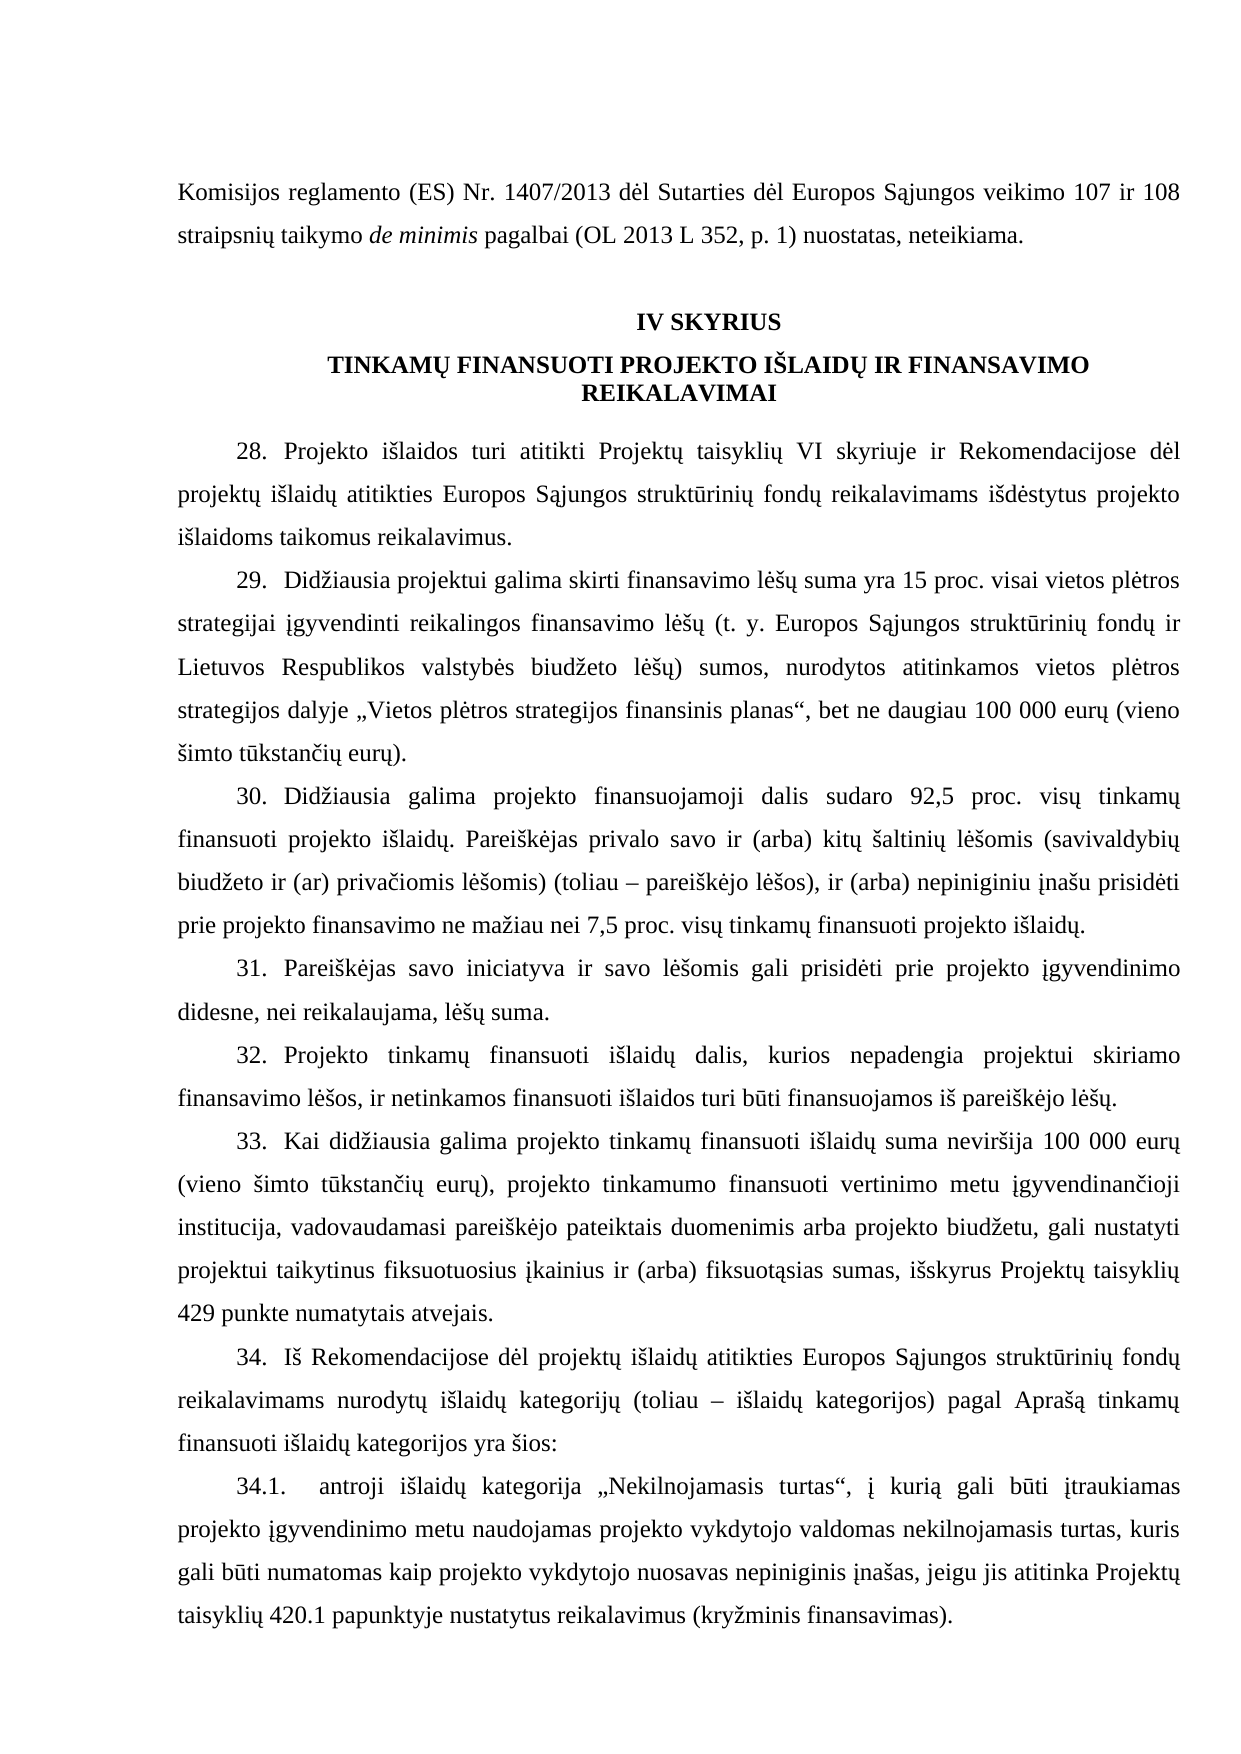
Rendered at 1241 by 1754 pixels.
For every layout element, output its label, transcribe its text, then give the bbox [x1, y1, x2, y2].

text Komisijos reglamento (ES) Nr. 1407/2013 dėl Sutarties dėl Europos Sąjungos veikimo 107 ir 108 straipsnių taikymo de minimis pagalbai (OL 2013 L 352, p. 1) nuostatas, neteikiama. [177, 177, 1181, 249]
text 32. Projekto tinkamų finansuoti išlaidų dalis, kurios nepadengia projektui skiriamo finansavimo lėšos, ir netinkamos finansuoti išlaidos turi būti finansuojamos iš pareiškėjo lėšų. [177, 1040, 1181, 1112]
text 31. Pareiškėjas savo iniciatyva ir savo lėšomis gali prisidėti prie projekto įgyvendinimo didesne, nei reikalaujama, lėšų suma. [177, 953, 1181, 1025]
text 34.1. antroji išlaidų kategorija „Nekilnojamasis turtas“, į kurią gali būti įtraukiamas projekto įgyvendinimo metu naudojamas projekto vykdytojo valdomas nekilnojamasis turtas, kuris gali būti numatomas kaip projekto vykdytojo nuosavas nepiniginis įnašas, jeigu jis atitinka Projektų taisyklių 420.1 papunktyje nustatytus reikalavimus (kryžminis finansavimas). [177, 1471, 1181, 1629]
text 29. Didžiausia projektui galima skirti finansavimo lėšų suma yra 15 proc. visai vietos plėtros strategijai įgyvendinti reikalingos finansavimo lėšų (t. y. Europos Sąjungos struktūrinių fondų ir Lietuvos Respublikos valstybės biudžeto lėšų) sumos, nurodytos atitinkamos vietos plėtros strategijos dalyje „Vietos plėtros strategijos finansinis planas“, bet ne daugiau 100 000 eurų (vieno šimto tūkstančių eurų). [177, 565, 1181, 767]
text IV SKYRIUS [177, 307, 1181, 335]
text 34. Iš Rekomendacijose dėl projektų išlaidų atitikties Europos Sąjungos struktūrinių fondų reikalavimams nurodytų išlaidų kategorijų (toliau – išlaidų kategorijos) pagal Aprašą tinkamų finansuoti išlaidų kategorijos yra šios: [177, 1342, 1181, 1457]
text TINKAMŲ FINANSUOTI PROJEKTO IŠLAIDŲ IR FINANSAVIMO REIKALAVIMAI [177, 350, 1181, 407]
text 33. Kai didžiausia galima projekto tinkamų finansuoti išlaidų suma neviršija 100 000 eurų (vieno šimto tūkstančių eurų), projekto tinkamumo finansuoti vertinimo metu įgyvendinančioji institucija, vadovaudamasi pareiškėjo pateiktais duomenimis arba projekto biudžetu, gali nustatyti projektui taikytinus fiksuotuosius įkainius ir (arba) fiksuotąsias sumas, išskyrus Projektų taisyklių 429 punkte numatytais atvejais. [177, 1126, 1181, 1327]
text 30. Didžiausia galima projekto finansuojamoji dalis sudaro 92,5 proc. visų tinkamų finansuoti projekto išlaidų. Pareiškėjas privalo savo ir (arba) kitų šaltinių lėšomis (savivaldybių biudžeto ir (ar) privačiomis lėšomis) (toliau – pareiškėjo lėšos), ir (arba) nepiniginiu įnašu prisidėti prie projekto finansavimo ne mažiau nei 7,5 proc. visų tinkamų finansuoti projekto išlaidų. [177, 781, 1181, 939]
text 28. Projekto išlaidos turi atitikti Projektų taisyklių VI skyriuje ir Rekomendacijose dėl projektų išlaidų atitikties Europos Sąjungos struktūrinių fondų reikalavimams išdėstytus projekto išlaidoms taikomus reikalavimus. [177, 436, 1181, 551]
